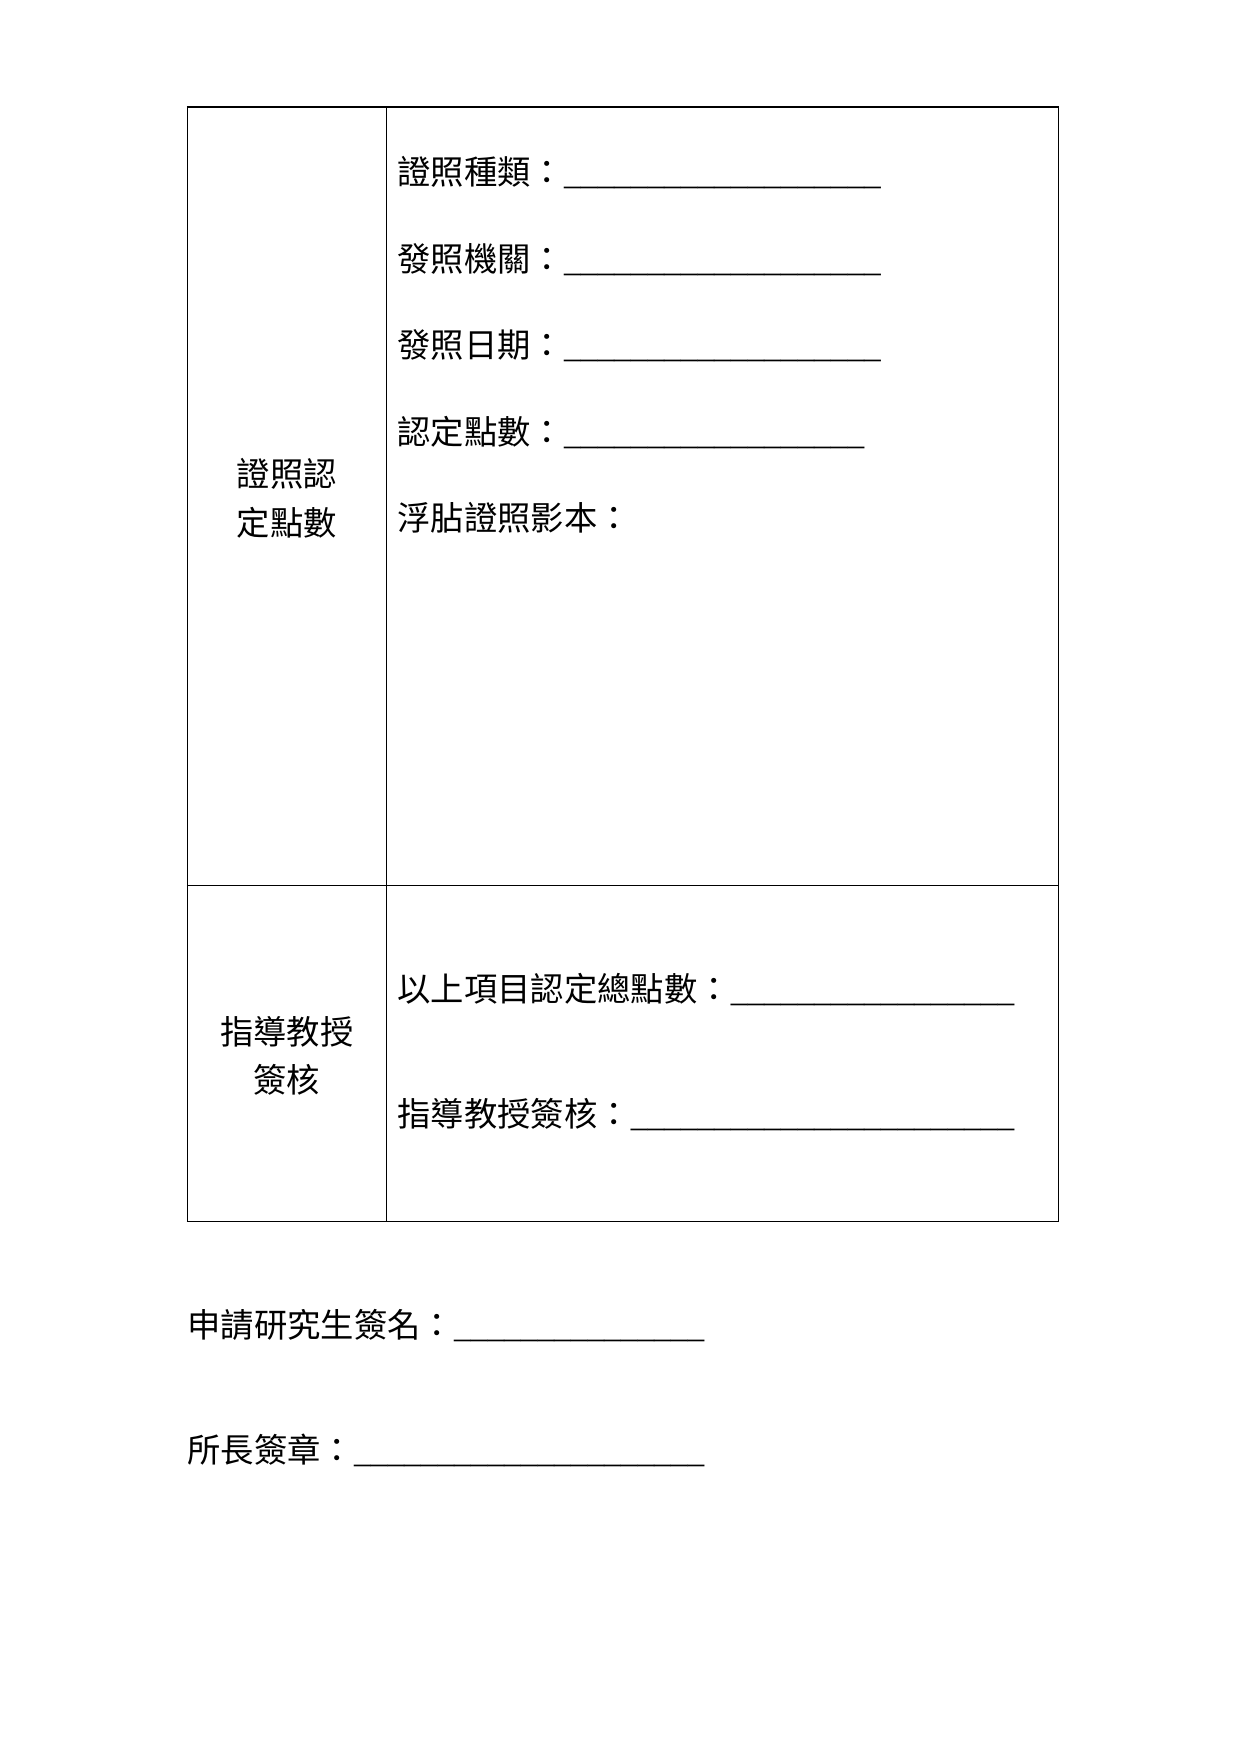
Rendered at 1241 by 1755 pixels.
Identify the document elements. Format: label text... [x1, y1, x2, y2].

text 申請研究生簽名：_______________ [187, 1299, 1053, 1347]
table_cell 以上項目認定總點數：_________________ 指導教授簽核：_______________________ [387, 886, 1058, 1221]
table_cell 證照認 定點數 [188, 108, 386, 885]
table_cell 指導教授 簽核 [188, 886, 386, 1221]
text 所長簽章：_____________________ [187, 1424, 1053, 1472]
table_cell 證照種類：___________________ 發照機關：___________________ 發照日期：___________________ 認定點數：__________________ 浮胋證照影本： [387, 108, 1058, 885]
